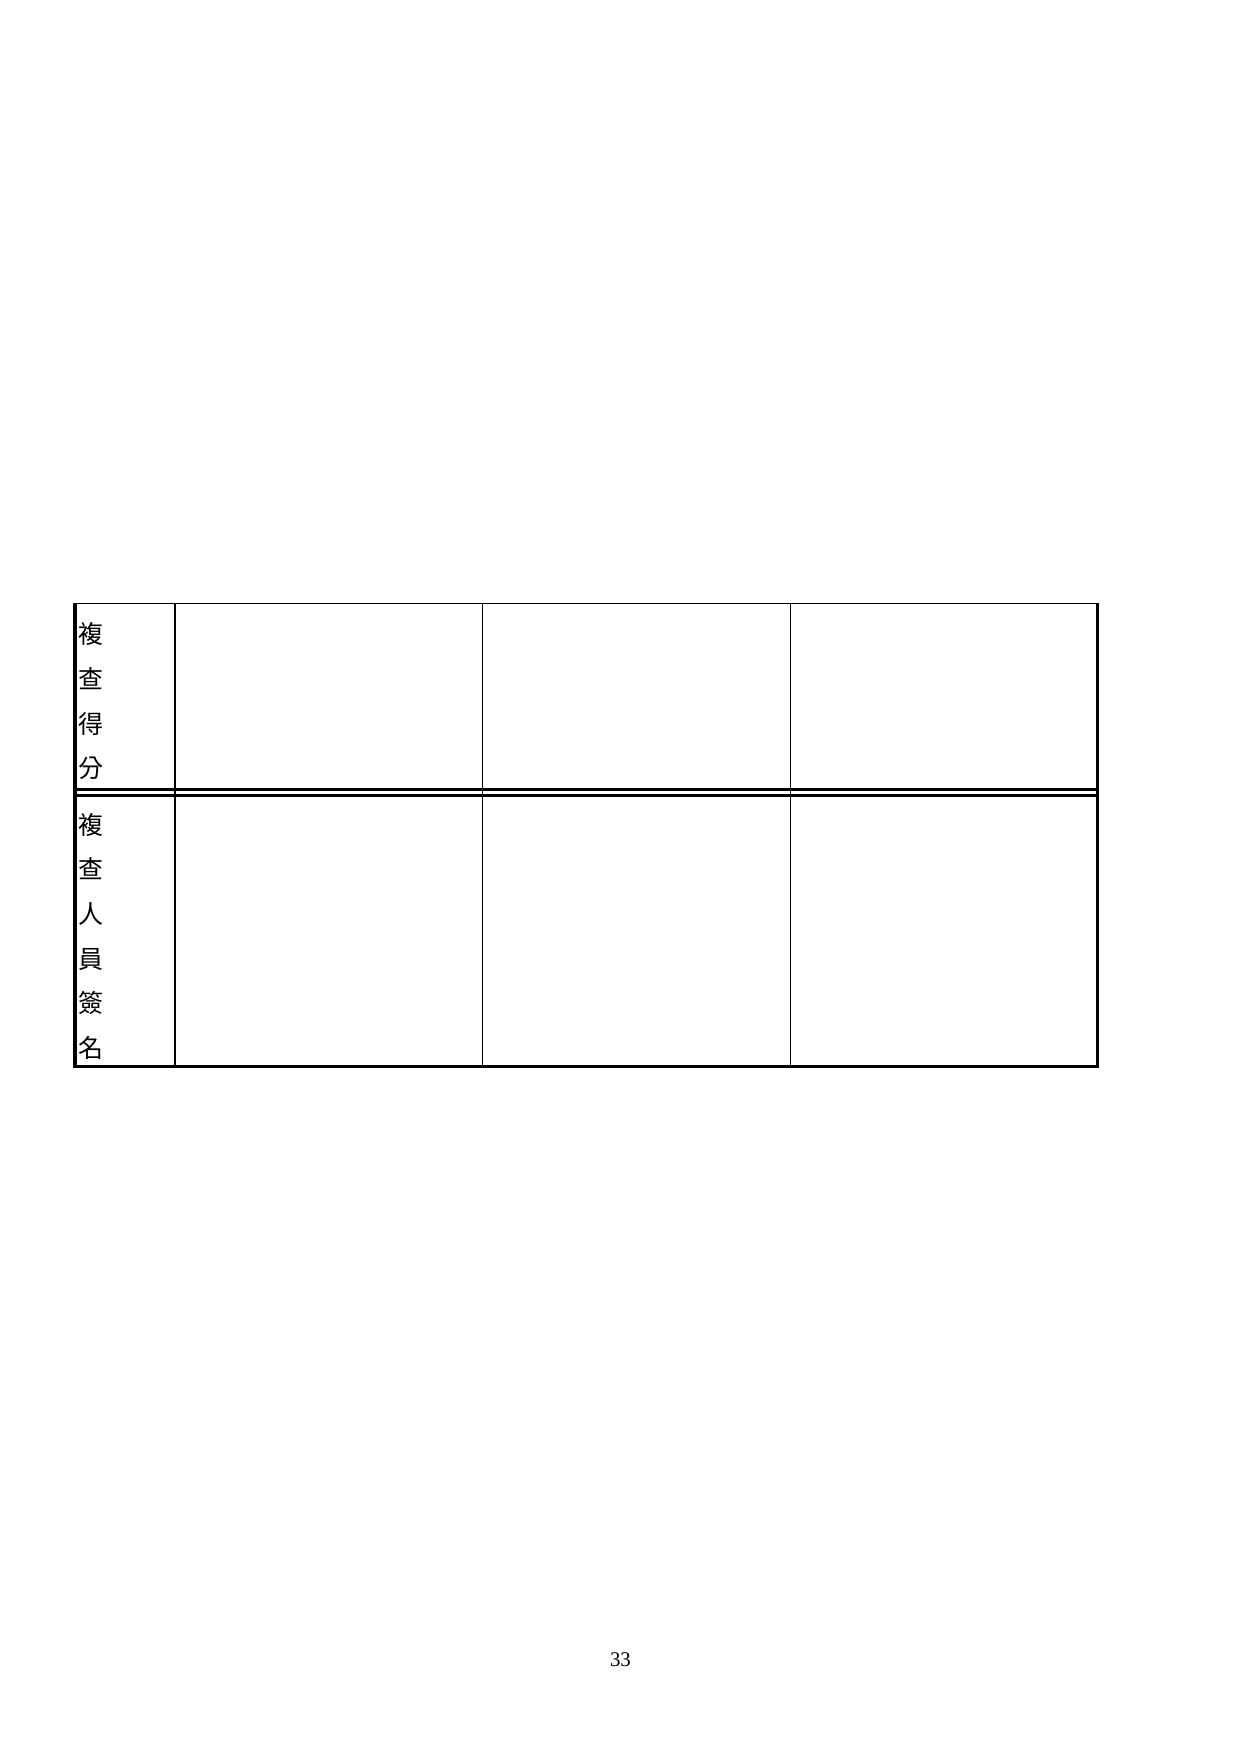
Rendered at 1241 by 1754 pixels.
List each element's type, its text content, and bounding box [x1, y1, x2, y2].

table_cell [176, 604, 482, 788]
table_cell 複 查 人 員 簽 名 [77, 797, 174, 1064]
table_cell 複 查 得 分 [77, 604, 174, 788]
table_cell [791, 797, 1096, 1064]
table_cell [791, 604, 1096, 788]
table_cell [176, 797, 482, 1064]
table_cell [483, 797, 790, 1064]
table_cell [483, 604, 790, 788]
